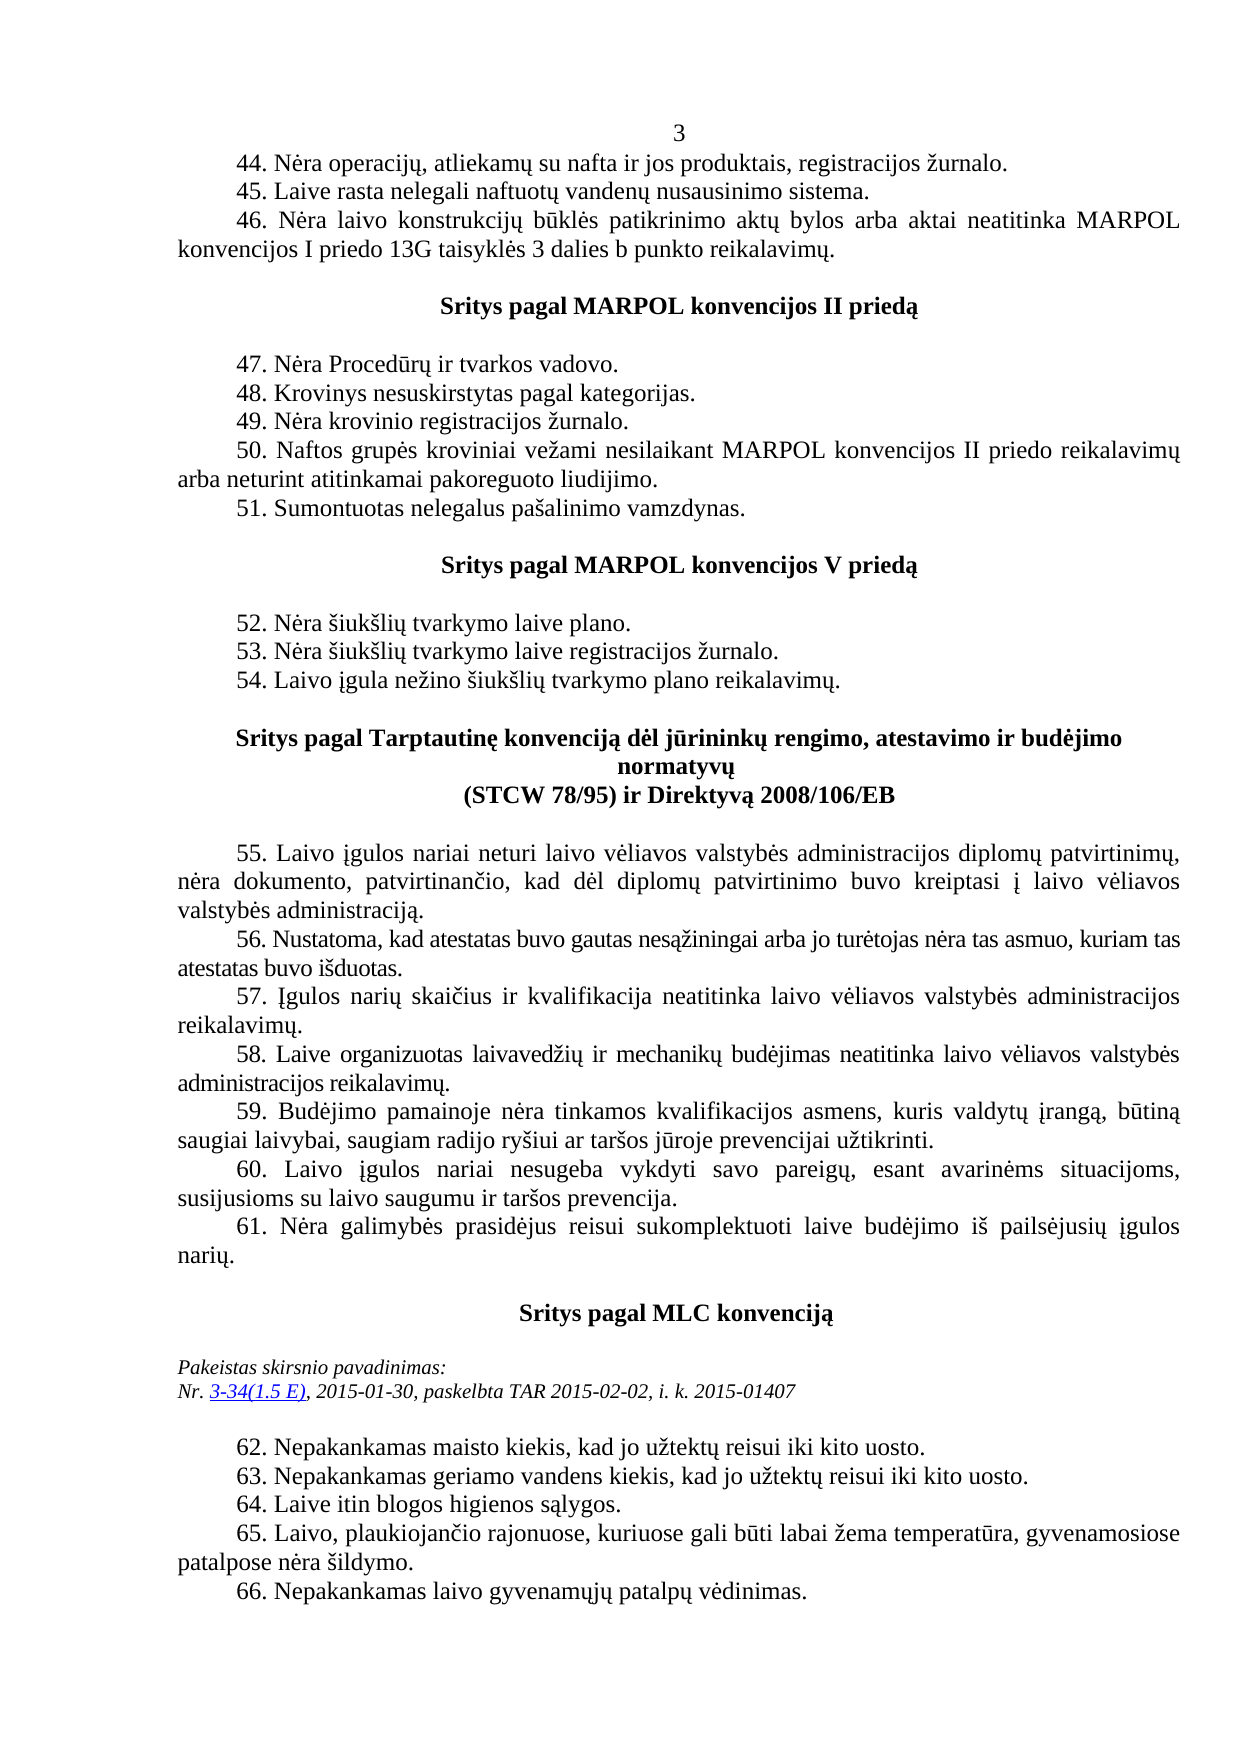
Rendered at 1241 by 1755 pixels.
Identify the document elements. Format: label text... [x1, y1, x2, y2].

text 64. Laive itin blogos higienos sąlygos. [177, 1489, 1181, 1518]
text 44. Nėra operacijų, atliekamų su nafta ir jos produktais, registracijos žurnalo. [177, 148, 1181, 176]
text 62. Nepakankamas maisto kiekis, kad jo užtektų reisui iki kito uosto. [177, 1432, 1181, 1461]
text Sritys pagal MLC konvenciją [177, 1298, 1181, 1326]
text 51. Sumontuotas nelegalus pašalinimo vamzdynas. [177, 493, 1181, 521]
text 47. Nėra Procedūrų ir tvarkos vadovo. [177, 349, 1181, 378]
text (STCW 78/95) ir Direktyvą 2008/106/EB [177, 780, 1181, 809]
text 49. Nėra krovinio registracijos žurnalo. [177, 406, 1181, 435]
text 65. Laivo, plaukiojančio rajonuose, kuriuose gali būti labai žema temperatūra, gyvenamosiose patalpose nėra šildymo. [177, 1518, 1181, 1576]
text Nr. 3-34(1.5 E), 2015-01-30, paskelbta TAR 2015-02-02, i. k. 2015-01407 [177, 1379, 1181, 1403]
text 60. Laivo įgulos nariai nesugeba vykdyti savo pareigų, esant avarinėms situacijoms, susijusioms su laivo saugumu ir taršos prevencija. [177, 1154, 1181, 1211]
text 48. Krovinys nesuskirstytas pagal kategorijas. [177, 378, 1181, 406]
text Pakeistas skirsnio pavadinimas: [177, 1355, 1181, 1379]
text 52. Nėra šiukšlių tvarkymo laive plano. [177, 608, 1181, 636]
text 57. Įgulos narių skaičius ir kvalifikacija neatitinka laivo vėliavos valstybės administracijos reikalavimų. [177, 981, 1181, 1039]
text 53. Nėra šiukšlių tvarkymo laive registracijos žurnalo. [177, 636, 1181, 665]
text 45. Laive rasta nelegali naftuotų vandenų nusausinimo sistema. [177, 176, 1181, 205]
text 56. Nustatoma, kad atestatas buvo gautas nesąžiningai arba jo turėtojas nėra tas asmuo, kuriam tas atestatas buvo išduotas. [177, 924, 1181, 981]
text 63. Nepakankamas geriamo vandens kiekis, kad jo užtektų reisui iki kito uosto. [177, 1461, 1181, 1489]
text 46. Nėra laivo konstrukcijų būklės patikrinimo aktų bylos arba aktai neatitinka MARPOL konvencijos I priedo 13G taisyklės 3 dalies b punkto reikalavimų. [177, 205, 1181, 263]
text 58. Laive organizuotas laivavedžių ir mechanikų budėjimas neatitinka laivo vėliavos valstybės administracijos reikalavimų. [177, 1039, 1181, 1096]
text Sritys pagal MARPOL konvencijos II priedą [177, 291, 1181, 320]
text 59. Budėjimo pamainoje nėra tinkamos kvalifikacijos asmens, kuris valdytų įrangą, būtiną saugiai laivybai, saugiam radijo ryšiui ar taršos jūroje prevencijai užtikrinti. [177, 1096, 1181, 1154]
text 54. Laivo įgula nežino šiukšlių tvarkymo plano reikalavimų. [177, 665, 1181, 694]
text 66. Nepakankamas laivo gyvenamųjų patalpų vėdinimas. [177, 1576, 1181, 1604]
text Sritys pagal MARPOL konvencijos V priedą [177, 550, 1181, 579]
text Sritys pagal Tarptautinę konvenciją dėl jūrininkų rengimo, atestavimo ir budėjimo normatyvų [177, 723, 1181, 780]
text 55. Laivo įgulos nariai neturi laivo vėliavos valstybės administracijos diplomų patvirtinimų, nėra dokumento, patvirtinančio, kad dėl diplomų patvirtinimo buvo kreiptasi į laivo vėliavos valstybės administraciją. [177, 838, 1181, 924]
text 61. Nėra galimybės prasidėjus reisui sukomplektuoti laive budėjimo iš pailsėjusių įgulos narių. [177, 1211, 1181, 1269]
text 50. Naftos grupės kroviniai vežami nesilaikant MARPOL konvencijos II priedo reikalavimų arba neturint atitinkamai pakoreguoto liudijimo. [177, 435, 1181, 493]
